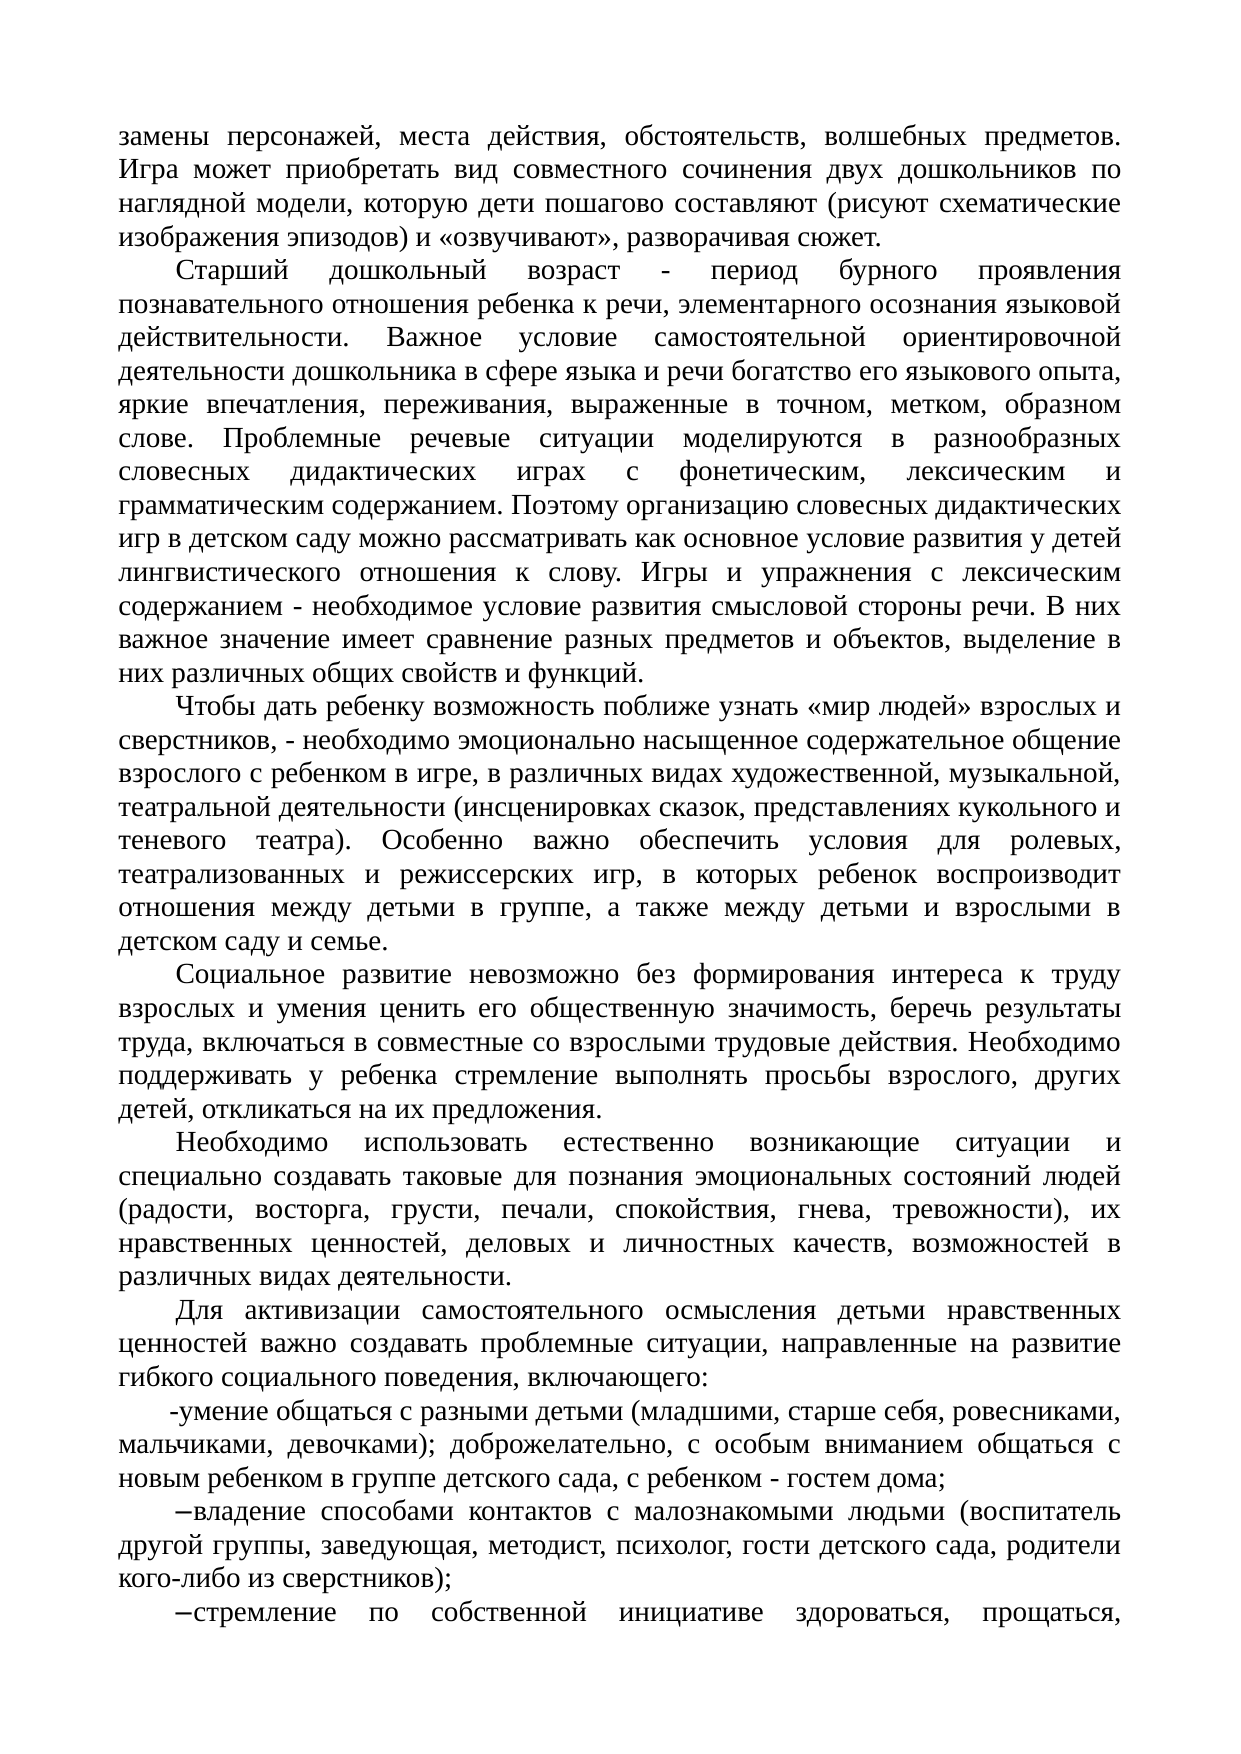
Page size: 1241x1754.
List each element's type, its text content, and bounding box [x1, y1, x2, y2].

list стремление по собственной инициативе здороваться, прощаться, [118, 1594, 1122, 1628]
text Старший дошкольный возраст - период бурного проявления познавательного отношения ребенка к речи, элементарного осознания языковой действительности. Важное условие самостоятельной ориентировочной деятельности дошкольника в сфере языка и речи богатство его языкового опыта, яркие впечатления, переживания, выраженные в точном, метком, образном слове. Проблемные речевые ситуации моделируются в разнообразных словесных дидактических играх с фонетическим, лексическим и грамматическим содержанием. Поэтому организацию словесных дидактических игр в детском саду можно рассматривать как основное условие развития у детей лингвистического отношения к слову. Игры и упражнения с лексическим содержанием - необходимое условие развития смысловой стороны речи. В них важное значение имеет сравнение разных предметов и объектов, выделение в них различных общих свойств и функций. [118, 252, 1122, 688]
list владение способами контактов с малознакомыми людьми (воспитатель другой группы, заведующая, методист, психолог, гости детского сада, родители кого-либо из сверстников); [118, 1493, 1122, 1594]
text Социальное развитие невозможно без формирования интереса к труду взрослых и умения ценить его общественную значимость, беречь результаты труда, включаться в совместные со взрослыми трудовые действия. Необходимо поддерживать у ребенка стремление выполнять просьбы взрослого, других детей, откликаться на их предложения. [118, 957, 1122, 1124]
text Чтобы дать ребенку возможность поближе узнать «мир людей» взрослых и сверстников, - необходимо эмоционально насыщенное содержательное общение взрослого с ребенком в игре, в различных видах художественной, музыкальной, театральной деятельности (инсценировках сказок, представлениях кукольного и теневого театра). Особенно важно обеспечить условия для ролевых, театрализованных и режиссерских игр, в которых ребенок воспроизводит отношения между детьми в группе, а также между детьми и взрослыми в детском саду и семье. [118, 688, 1122, 957]
text Для активизации самостоятельного осмысления детьми нравственных ценностей важно создавать проблемные ситуации, направленные на развитие гибкого социального поведения, включающего: [118, 1292, 1122, 1393]
text замены персонажей, места действия, обстоятельств, волшебных предметов. Игра может приобретать вид совместного сочинения двух дошкольников по наглядной модели, которую дети пошагово составляют (рисуют схематические изображения эпизодов) и «озвучивают», разворачивая сюжет. [118, 118, 1122, 252]
list -умение общаться с разными детьми (младшими, старше себя, ровесниками, мальчиками, девочками); доброжелательно, с особым вниманием общаться с новым ребенком в группе детского сада, с ребенком - гостем дома; [118, 1393, 1122, 1493]
text Необходимо использовать естественно возникающие ситуации и специально создавать таковые для познания эмоциональных состояний людей (радости, восторга, грусти, печали, спокойствия, гнева, тревожности), их нравственных ценностей, деловых и личностных качеств, возможностей в различных видах деятельности. [118, 1124, 1122, 1292]
